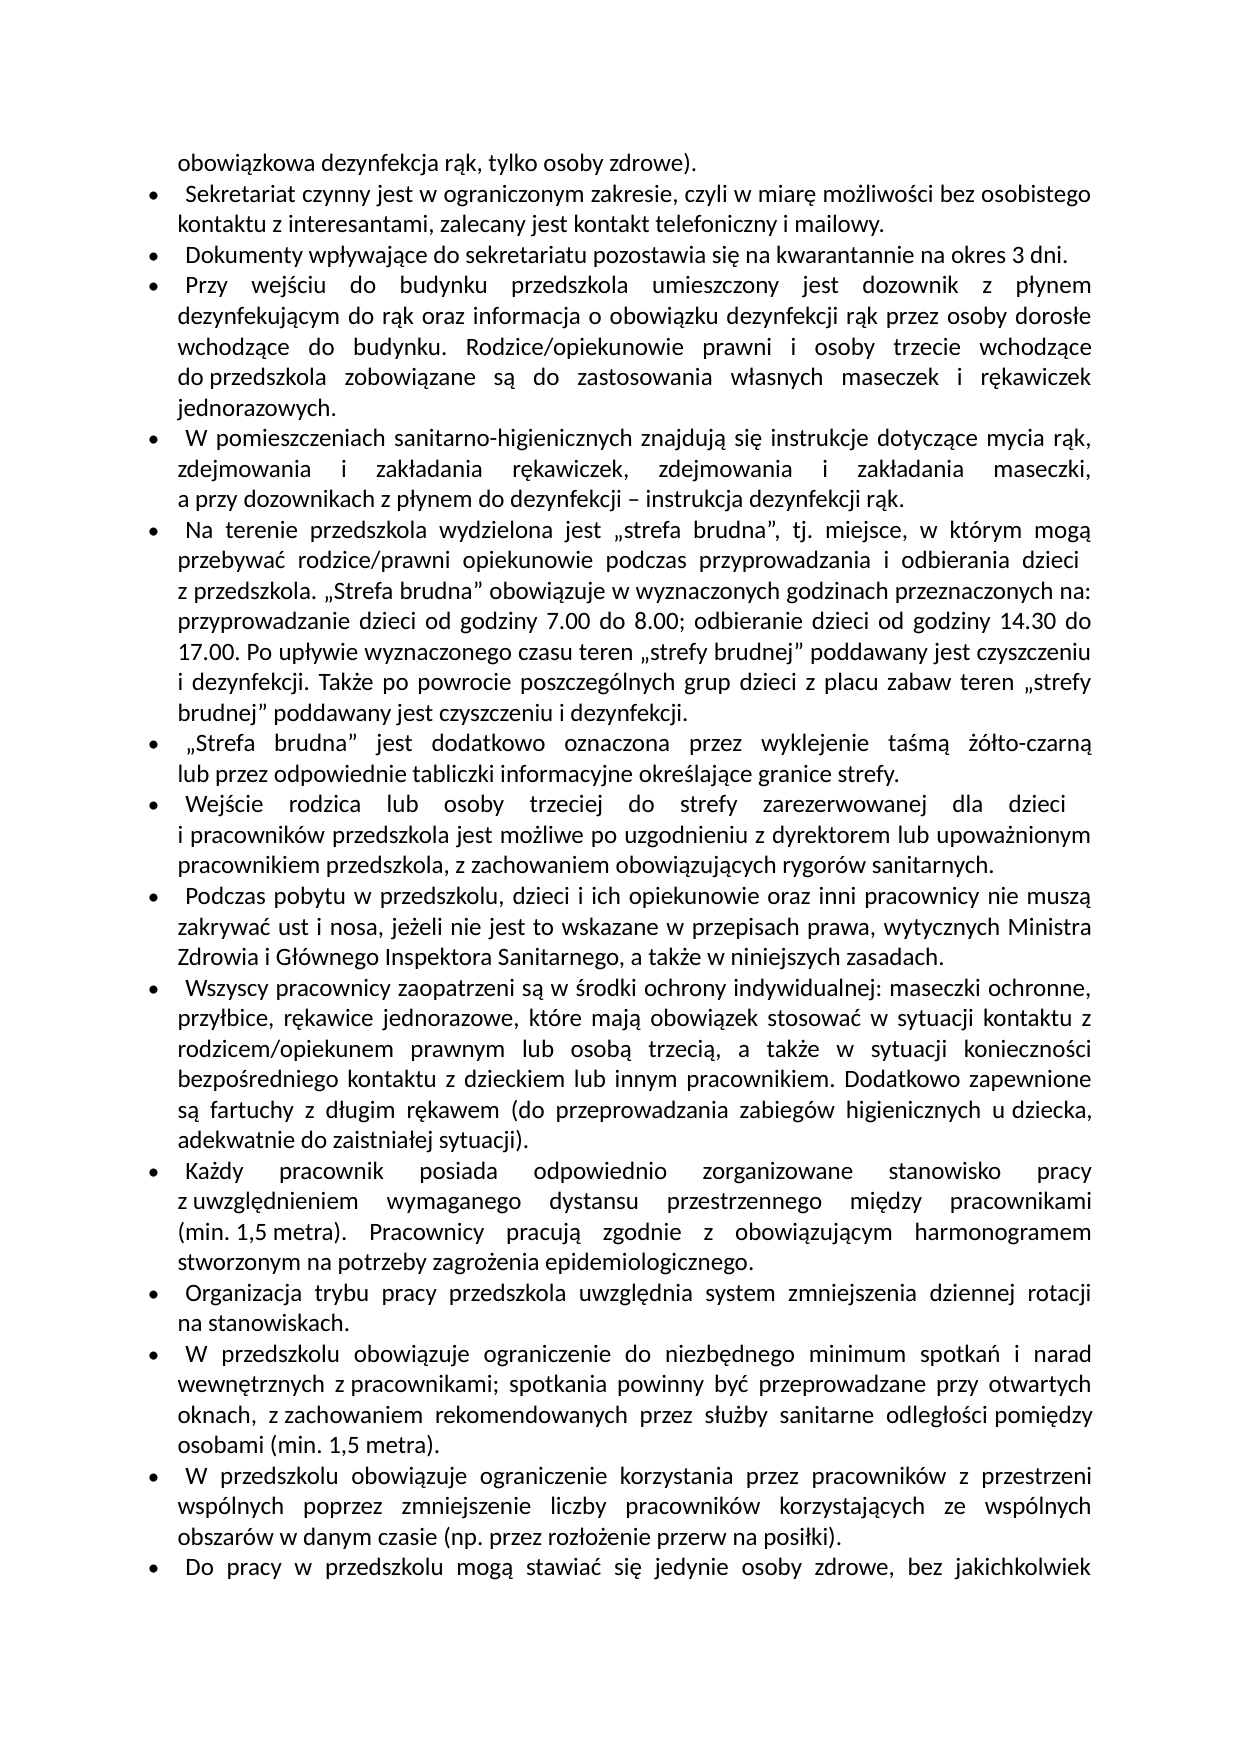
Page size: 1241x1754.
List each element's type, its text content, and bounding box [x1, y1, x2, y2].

list W przedszkolu obowiązuje ograniczenie korzystania przez pracowników z przestrzeni wspólnych poprzez zmniejszenie liczby pracowników korzystających ze wspólnych obszarów w danym czasie (np. przez rozłożenie przerw na posiłki). [140, 1460, 1093, 1552]
list Wszyscy pracownicy zaopatrzeni są w środki ochrony indywidualnej: maseczki ochronne, przyłbice, rękawice jednorazowe, które mają obowiązek stosować w sytuacji kontaktu z rodzicem/opiekunem prawnym lub osobą trzecią, a także w sytuacji konieczności bezpośredniego kontaktu z dzieckiem lub innym pracownikiem. Dodatkowo zapewnione są fartuchy z długim rękawem (do przeprowadzania zabiegów higienicznych u dziecka, adekwatnie do zaistniałej sytuacji). [140, 972, 1093, 1155]
list Do pracy w przedszkolu mogą stawiać się jedynie osoby zdrowe, bez jakichkolwiek [140, 1552, 1093, 1582]
list obowiązkowa dezynfekcja rąk, tylko osoby zdrowe). [140, 148, 1093, 178]
list Każdy pracownik posiada odpowiednio zorganizowane stanowisko pracy z uwzględnieniem wymaganego dystansu przestrzennego między pracownikami (min. 1,5 metra). Pracownicy pracują zgodnie z obowiązującym harmonogramem stworzonym na potrzeby zagrożenia epidemiologicznego. [140, 1155, 1093, 1277]
list Sekretariat czynny jest w ograniczonym zakresie, czyli w miarę możliwości bez osobistego kontaktu z interesantami, zalecany jest kontakt telefoniczny i mailowy. [140, 178, 1093, 239]
list Podczas pobytu w przedszkolu, dzieci i ich opiekunowie oraz inni pracownicy nie muszą zakrywać ust i nosa, jeżeli nie jest to wskazane w przepisach prawa, wytycznych Ministra Zdrowia i Głównego Inspektora Sanitarnego, a także w niniejszych zasadach. [140, 880, 1093, 972]
list Wejście rodzica lub osoby trzeciej do strefy zarezerwowanej dla dzieci i pracowników przedszkola jest możliwe po uzgodnieniu z dyrektorem lub upoważnionym pracownikiem przedszkola, z zachowaniem obowiązujących rygorów sanitarnych. [140, 788, 1093, 880]
list W pomieszczeniach sanitarno-higienicznych znajdują się instrukcje dotyczące mycia rąk, zdejmowania i zakładania rękawiczek, zdejmowania i zakładania maseczki, a przy dozownikach z płynem do dezynfekcji – instrukcja dezynfekcji rąk. [140, 422, 1093, 514]
list „Strefa brudna” jest dodatkowo oznaczona przez wyklejenie taśmą żółto-czarną lub przez odpowiednie tabliczki informacyjne określające granice strefy. [140, 727, 1093, 788]
list W przedszkolu obowiązuje ograniczenie do niezbędnego minimum spotkań i narad wewnętrznych z pracownikami; spotkania powinny być przeprowadzane przy otwartych oknach, z zachowaniem rekomendowanych przez służby sanitarne odległości pomiędzy osobami (min. 1,5 metra). [140, 1338, 1093, 1460]
list Organizacja trybu pracy przedszkola uwzględnia system zmniejszenia dziennej rotacji na stanowiskach. [140, 1277, 1093, 1338]
list Na terenie przedszkola wydzielona jest „strefa brudna”, tj. miejsce, w którym mogą przebywać rodzice/prawni opiekunowie podczas przyprowadzania i odbierania dzieci z przedszkola. „Strefa brudna” obowiązuje w wyznaczonych godzinach przeznaczonych na: przyprowadzanie dzieci od godziny 7.00 do 8.00; odbieranie dzieci od godziny 14.30 do 17.00. Po upływie wyznaczonego czasu teren „strefy brudnej” poddawany jest czyszczeniu i dezynfekcji. Także po powrocie poszczególnych grup dzieci z placu zabaw teren „strefy brudnej” poddawany jest czyszczeniu i dezynfekcji. [140, 514, 1093, 727]
list Dokumenty wpływające do sekretariatu pozostawia się na kwarantannie na okres 3 dni. [140, 239, 1093, 270]
list Przy wejściu do budynku przedszkola umieszczony jest dozownik z płynem dezynfekującym do rąk oraz informacja o obowiązku dezynfekcji rąk przez osoby dorosłe wchodzące do budynku. Rodzice/opiekunowie prawni i osoby trzecie wchodzące do przedszkola zobowiązane są do zastosowania własnych maseczek i rękawiczek jednorazowych. [140, 270, 1093, 422]
